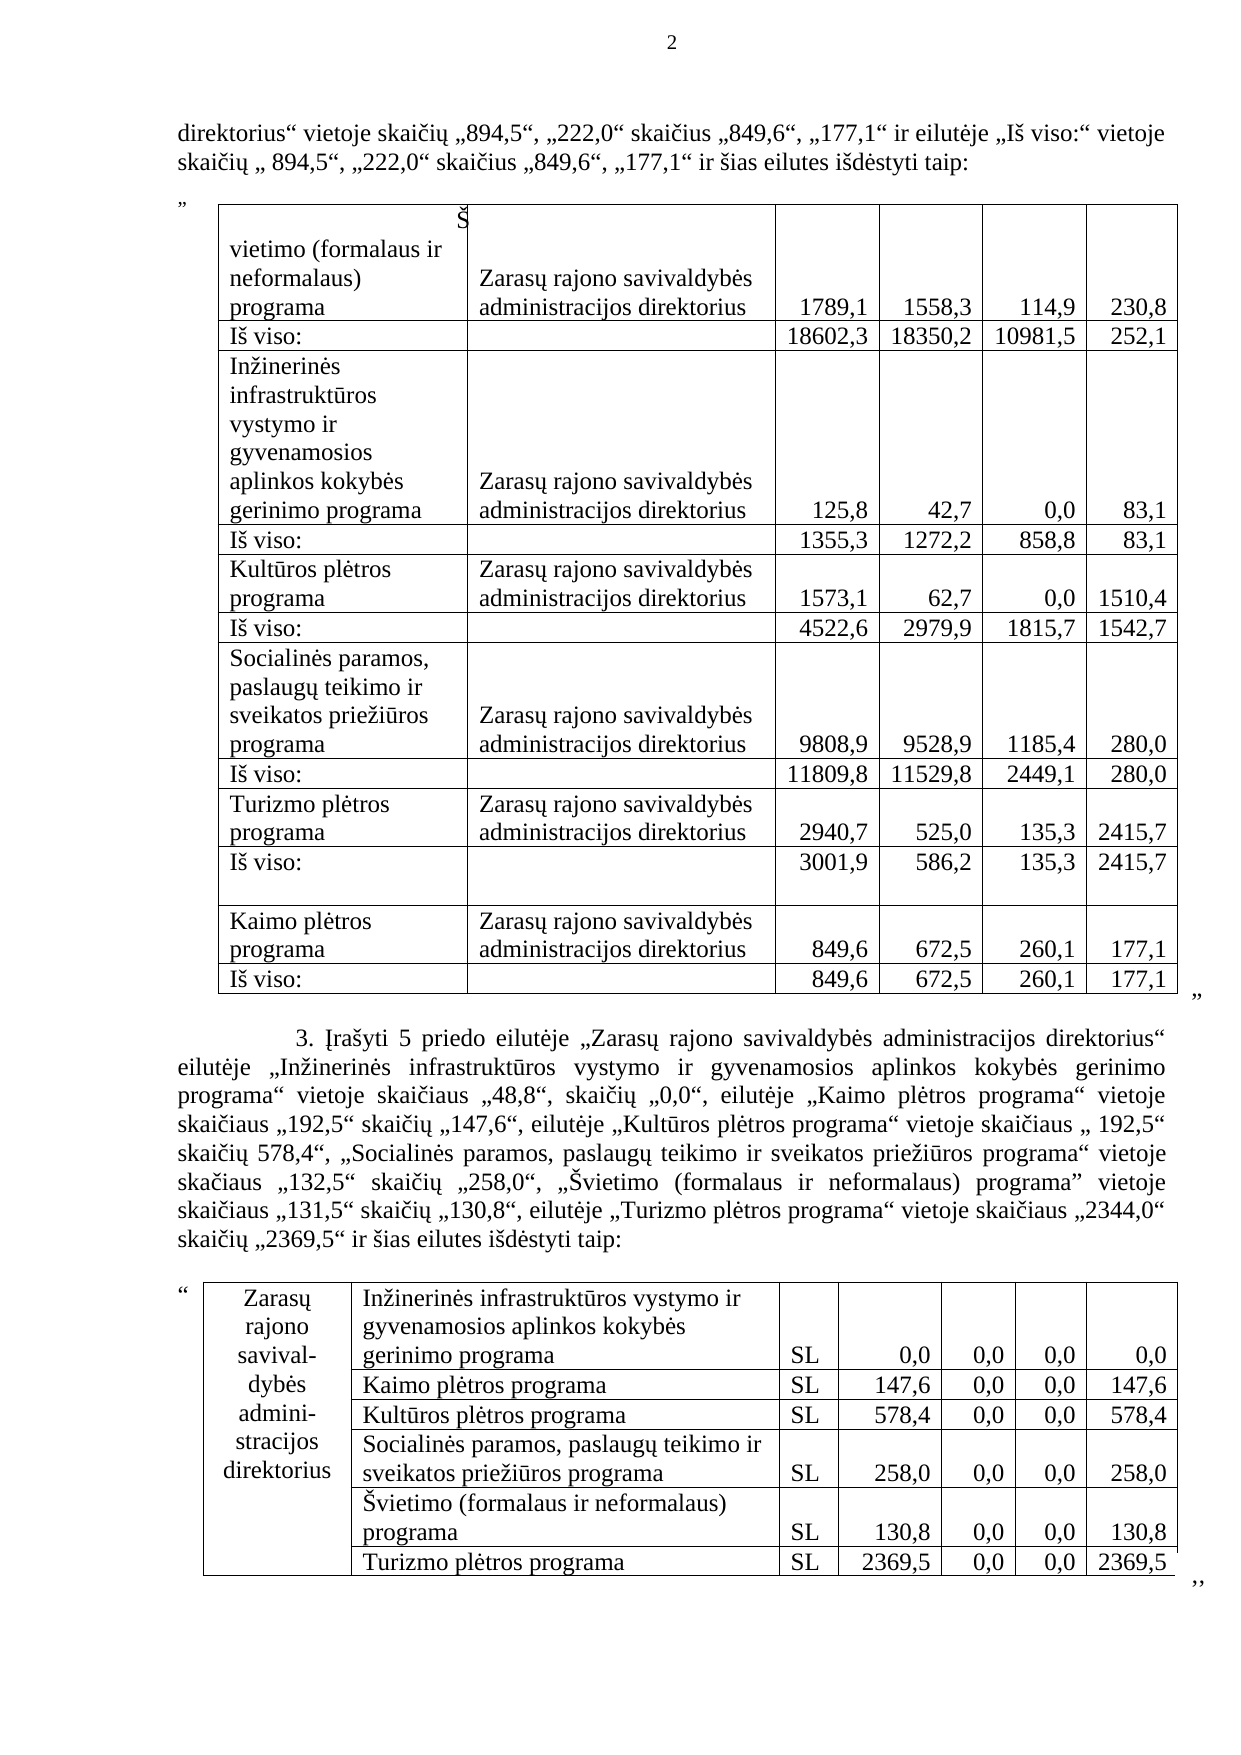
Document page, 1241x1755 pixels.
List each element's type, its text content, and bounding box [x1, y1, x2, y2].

table_cell 0,0 [983, 555, 1086, 612]
table_cell 62,7 [880, 555, 982, 612]
table_cell 1185,4 [983, 643, 1086, 758]
table_cell 0,0 [1016, 1488, 1086, 1546]
table_header 0,0 [839, 1283, 941, 1369]
table_cell SL [780, 1370, 838, 1399]
table_header 1558,3 [880, 205, 982, 320]
table_cell 258,0 [839, 1430, 941, 1487]
table_cell 258,0 [1087, 1430, 1177, 1487]
table_header 0,0 [1087, 1283, 1177, 1369]
table_cell 9528,9 [880, 643, 982, 758]
table_cell 10981,5 [983, 321, 1086, 350]
table_cell Zarasų rajono savivaldybės administracijos direktorius [468, 789, 775, 846]
table_cell 1542,7 [1087, 613, 1177, 642]
table_cell 18350,2 [880, 321, 982, 350]
table_cell 0,0 [942, 1430, 1015, 1487]
table_cell Turizmo plėtros programa [219, 789, 467, 846]
table_cell SL [780, 1488, 838, 1546]
table_header Inžinerinės infrastruktūros vystymo ir gyvenamosios aplinkos kokybės gerinimo programa [352, 1283, 779, 1369]
table_cell 130,8 [1087, 1488, 1177, 1546]
table_cell 177,1 [1087, 906, 1177, 963]
table_header SL [780, 1283, 838, 1369]
table_cell 1272,2 [880, 525, 982, 553]
table_cell 11809,8 [776, 759, 879, 788]
table_cell 0,0 [942, 1400, 1015, 1428]
table_cell [880, 876, 982, 905]
table_cell 252,1 [1087, 321, 1177, 350]
table_cell 0,0 [1016, 1430, 1086, 1487]
table_cell 42,7 [880, 351, 982, 524]
table_cell 147,6 [1087, 1370, 1177, 1399]
table_cell [983, 876, 1086, 905]
table_cell Iš viso: [219, 964, 467, 993]
table_cell 130,8 [839, 1488, 941, 1546]
table_cell Iš viso: [219, 321, 467, 350]
table_cell 260,1 [983, 964, 1086, 993]
table_cell 177,1 [1087, 964, 1177, 993]
table_cell SL [780, 1430, 838, 1487]
table_cell 525,0 [880, 789, 982, 846]
table_cell Kaimo plėtros programa [219, 906, 467, 963]
table_cell 0,0 [942, 1547, 1015, 1575]
table_cell 849,6 [776, 906, 879, 963]
table_cell [1087, 876, 1177, 905]
table_cell 0,0 [1016, 1400, 1086, 1428]
table_header 0,0 [1016, 1283, 1086, 1369]
table_cell Turizmo plėtros programa [352, 1547, 779, 1575]
table_cell Socialinės paramos, paslaugų teikimo ir sveikatos priežiūros programa [352, 1430, 779, 1487]
table_header Zarasų rajono savival-dybės admini-stracijos direktorius [204, 1283, 351, 1575]
table_cell Zarasų rajono savivaldybės administracijos direktorius [468, 351, 775, 524]
table_cell 1815,7 [983, 613, 1086, 642]
text „ [177, 185, 192, 209]
table_cell 11529,8 [880, 759, 982, 788]
table_cell 83,1 [1087, 525, 1177, 553]
table_cell Kaimo plėtros programa [352, 1370, 779, 1399]
table_cell Inžinerinės infrastruktūros vystymo ir gyvenamosios aplinkos kokybės gerinimo programa [219, 351, 467, 524]
table_cell 135,3 [983, 789, 1086, 846]
table_cell 4522,6 [776, 613, 879, 642]
table_cell Zarasų rajono savivaldybės administracijos direktorius [468, 555, 775, 612]
table_cell 858,8 [983, 525, 1086, 553]
table_header Zarasų rajono savivaldybės administracijos direktorius [468, 205, 775, 320]
table_cell [468, 964, 775, 993]
table_cell 672,5 [880, 906, 982, 963]
table_cell 0,0 [942, 1370, 1015, 1399]
table_header 1789,1 [776, 205, 879, 320]
table_cell 2369,5 [839, 1547, 941, 1575]
table_cell Iš viso: [219, 525, 467, 553]
table_cell 849,6 [776, 964, 879, 993]
table_cell Kultūros plėtros programa [219, 555, 467, 612]
text direktorius“ vietoje skaičių „894,5“, „222,0“ skaičius „849,6“, „177,1“ ir eilutėje „Iš viso:“ vietoje skaičių „ 894,5“, „222,0“ skaičius „849,6“, „177,1“ ir šias eilutes išdėstyti taip: [177, 118, 1166, 176]
table_cell 578,4 [1087, 1400, 1177, 1428]
table_cell 0,0 [1016, 1547, 1086, 1575]
table_cell 9808,9 [776, 643, 879, 758]
table_cell 83,1 [1087, 351, 1177, 524]
table_cell 260,1 [983, 906, 1086, 963]
table_cell 672,5 [880, 964, 982, 993]
table_header 230,8 [1087, 205, 1177, 320]
table_cell [468, 613, 775, 642]
table_cell [468, 876, 775, 905]
table_cell 0,0 [983, 351, 1086, 524]
table_cell Socialinės paramos, paslaugų teikimo ir sveikatos priežiūros programa [219, 643, 467, 758]
text 3. Įrašyti 5 priedo eilutėje „Zarasų rajono savivaldybės administracijos direktorius“ eilutėje „Inžinerinės infrastruktūros vystymo ir gyvenamosios aplinkos kokybės gerinimo programa“ vietoje skaičiaus „48,8“, skaičių „0,0“, eilutėje „Kaimo plėtros programa“ vietoje skaičiaus „192,5“ skaičių „147,6“, eilutėje „Kultūros plėtros programa“ vietoje skaičiaus „ 192,5“ skaičių 578,4“, „Socialinės paramos, paslaugų teikimo ir sveikatos priežiūros programa“ vietoje skačiaus „132,5“ skaičių „258,0“, „Švietimo (formalaus ir neformalaus) programa” vietoje skaičiaus „131,5“ skaičių „130,8“, eilutėje „Turizmo plėtros programa“ vietoje skaičiaus „2344,0“ skaičių „2369,5“ ir šias eilutes išdėstyti taip: [177, 1023, 1166, 1253]
table_cell Iš viso: [219, 847, 467, 876]
table_cell Iš viso: [219, 613, 467, 642]
table_cell 147,6 [839, 1370, 941, 1399]
table_cell 2415,7 [1087, 847, 1177, 876]
table_cell [219, 876, 467, 905]
table_cell Zarasų rajono savivaldybės administracijos direktorius [468, 643, 775, 758]
table_cell 280,0 [1087, 643, 1177, 758]
table_cell 280,0 [1087, 759, 1177, 788]
table_cell 1510,4 [1087, 555, 1177, 612]
table_cell 2415,7 [1087, 789, 1177, 846]
table_cell [468, 759, 775, 788]
table_cell 2449,1 [983, 759, 1086, 788]
table_cell [468, 525, 775, 553]
table_cell Iš viso: [219, 759, 467, 788]
table_cell Švietimo (formalaus ir neformalaus) programa [352, 1488, 779, 1546]
table_cell 3001,9 [776, 847, 879, 876]
table_cell 586,2 [880, 847, 982, 876]
table_cell 2940,7 [776, 789, 879, 846]
table_cell Kultūros plėtros programa [352, 1400, 779, 1428]
table_cell 1573,1 [776, 555, 879, 612]
table_cell 2979,9 [880, 613, 982, 642]
table_header Švietimo (formalaus ir neformalaus) programa [219, 205, 467, 320]
table_cell 1355,3 [776, 525, 879, 553]
table_cell [468, 321, 775, 350]
table_cell SL [780, 1400, 838, 1428]
table_cell SL [780, 1547, 838, 1575]
table_cell 135,3 [983, 847, 1086, 876]
table_header 114,9 [983, 205, 1086, 320]
table_cell [468, 847, 775, 876]
table_cell 0,0 [942, 1488, 1015, 1546]
table_cell [776, 876, 879, 905]
table_header 0,0 [942, 1283, 1015, 1369]
table_cell 177,1 [1188, 966, 1233, 1014]
table_cell 578,4 [839, 1400, 941, 1428]
table_cell Zarasų rajono savivaldybės administracijos direktorius [468, 906, 775, 963]
table_cell 18602,3 [776, 321, 879, 350]
table_cell 0,0 [1016, 1370, 1086, 1399]
table_cell 2369,5 [1087, 1547, 1232, 1600]
table_cell 125,8 [776, 351, 879, 524]
